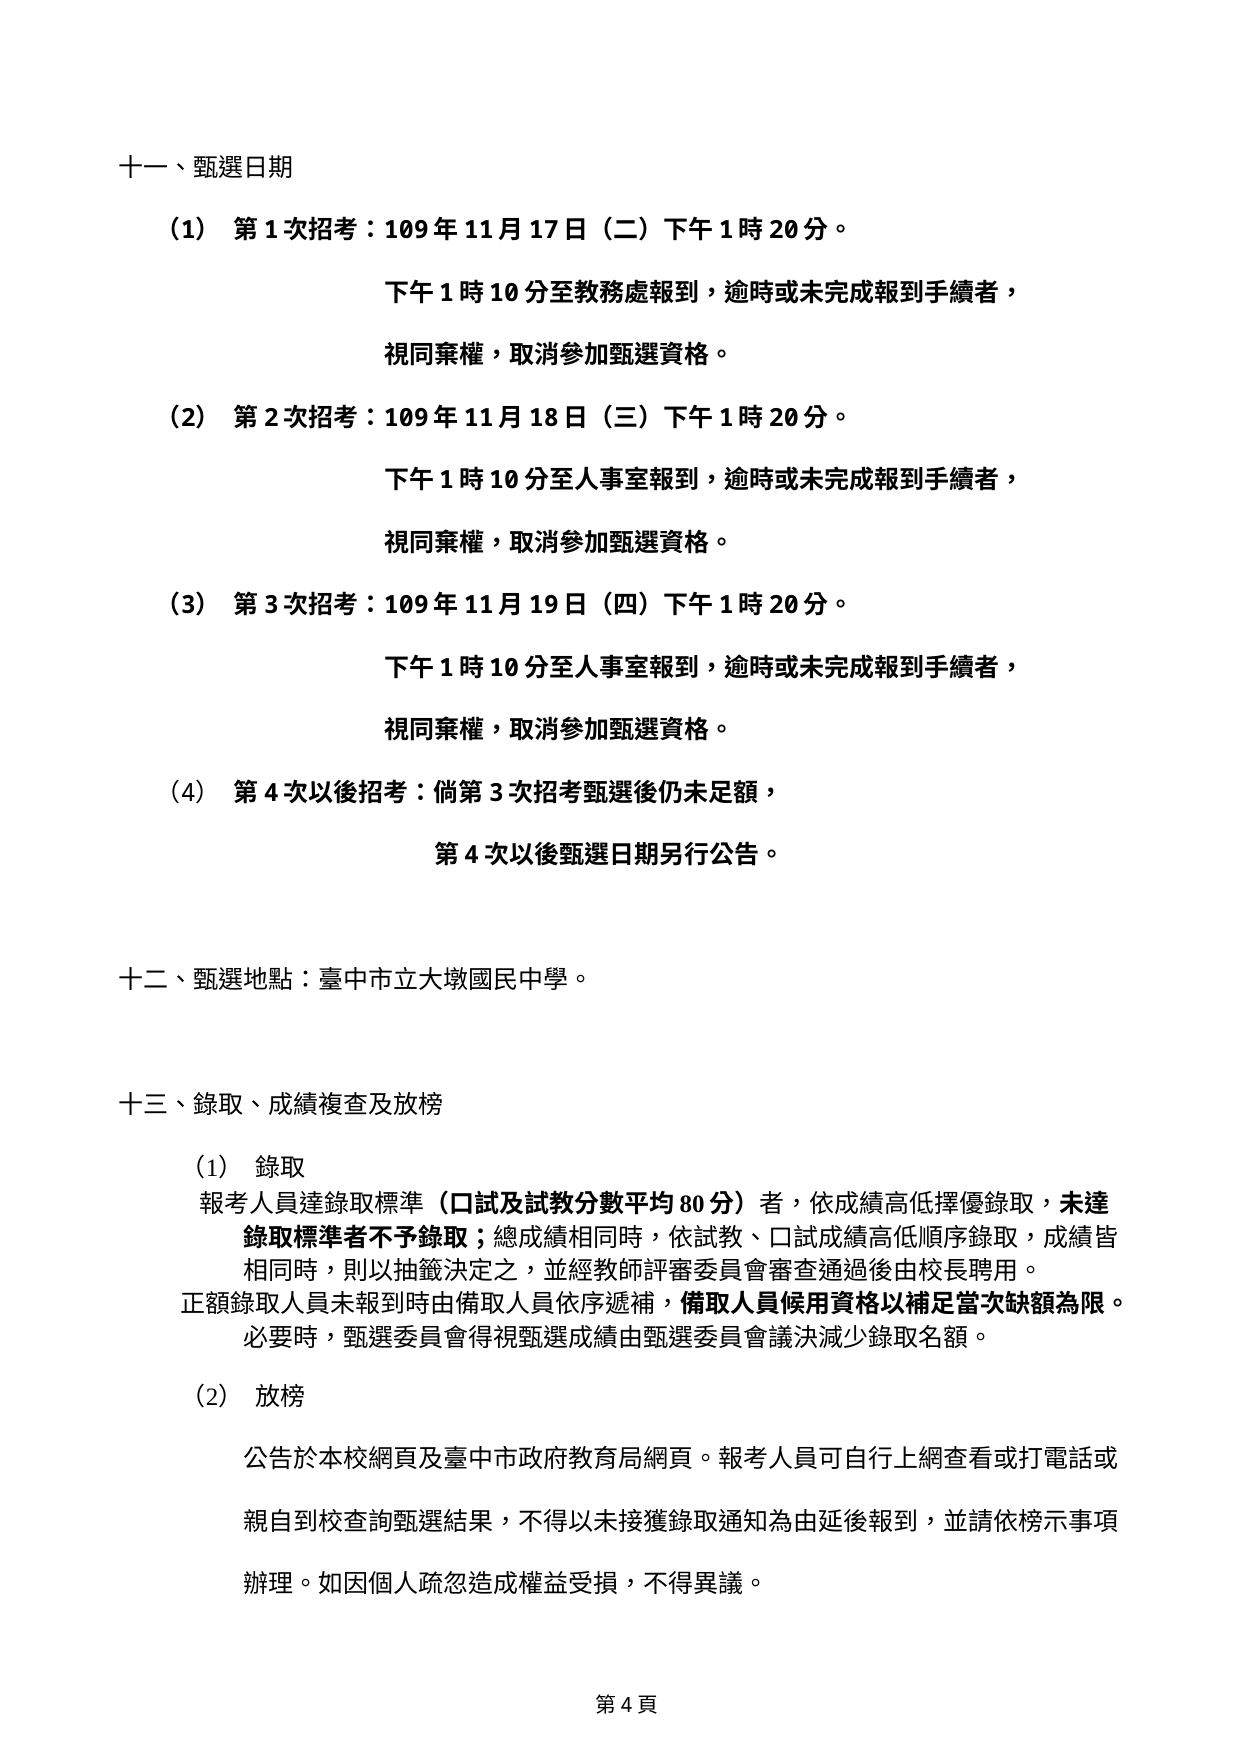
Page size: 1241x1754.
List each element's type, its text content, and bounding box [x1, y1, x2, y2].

text 視同棄權，取消參加甄選資格。 [234, 499, 1122, 561]
list 第3次招考：109年11月19日（四）下午1時20分。 [156, 561, 1122, 624]
text 下午1時10分至人事室報到，逾時或未完成報到手續者， [234, 436, 1122, 499]
list 第2次招考：109年11月18日（三）下午1時20分。 [156, 374, 1122, 436]
text 正額錄取人員未報到時由備取人員依序遞補，備取人員候用資格以補足當次缺額為限。必要時，甄選委員會得視甄選成績由甄選委員會議決減少錄取名額。 [118, 1286, 1122, 1353]
text 視同棄權，取消參加甄選資格。 [234, 686, 1122, 749]
text 公告於本校網頁及臺中市政府教育局網頁。報考人員可自行上網查看或打電話或親自到校查詢甄選結果，不得以未接獲錄取通知為由延後報到，並請依榜示事項辦理。如因個人疏忽造成權益受損，不得異議。 [243, 1415, 1122, 1603]
list 第1次招考：109年11月17日（二）下午1時20分。 [156, 186, 1122, 249]
text 十一、甄選日期 [118, 124, 1122, 186]
text 下午1時10分至人事室報到，逾時或未完成報到手續者， [234, 624, 1122, 686]
text 下午1時10分至教務處報到，逾時或未完成報到手續者， [234, 249, 1122, 311]
text 十三、錄取、成績複查及放榜 [118, 1061, 1122, 1124]
text 第4次以後甄選日期另行公告。 [234, 811, 1122, 874]
list 錄取 [181, 1124, 1122, 1186]
list 第4次以後招考：倘第3次招考甄選後仍未足額， [156, 749, 1122, 811]
text 報考人員達錄取標準（口試及試教分數平均80分）者，依成績高低擇優錄取，未達錄取標準者不予錄取；總成績相同時，依試教、口試成績高低順序錄取，成績皆相同時，則以抽籤決定之，並經教師評審委員會審查通過後由校長聘用。 [156, 1186, 1122, 1286]
text 十二、甄選地點：臺中市立大墩國民中學。 [118, 936, 1122, 999]
list 放榜 [181, 1353, 1122, 1415]
text 視同棄權，取消參加甄選資格。 [234, 311, 1122, 374]
